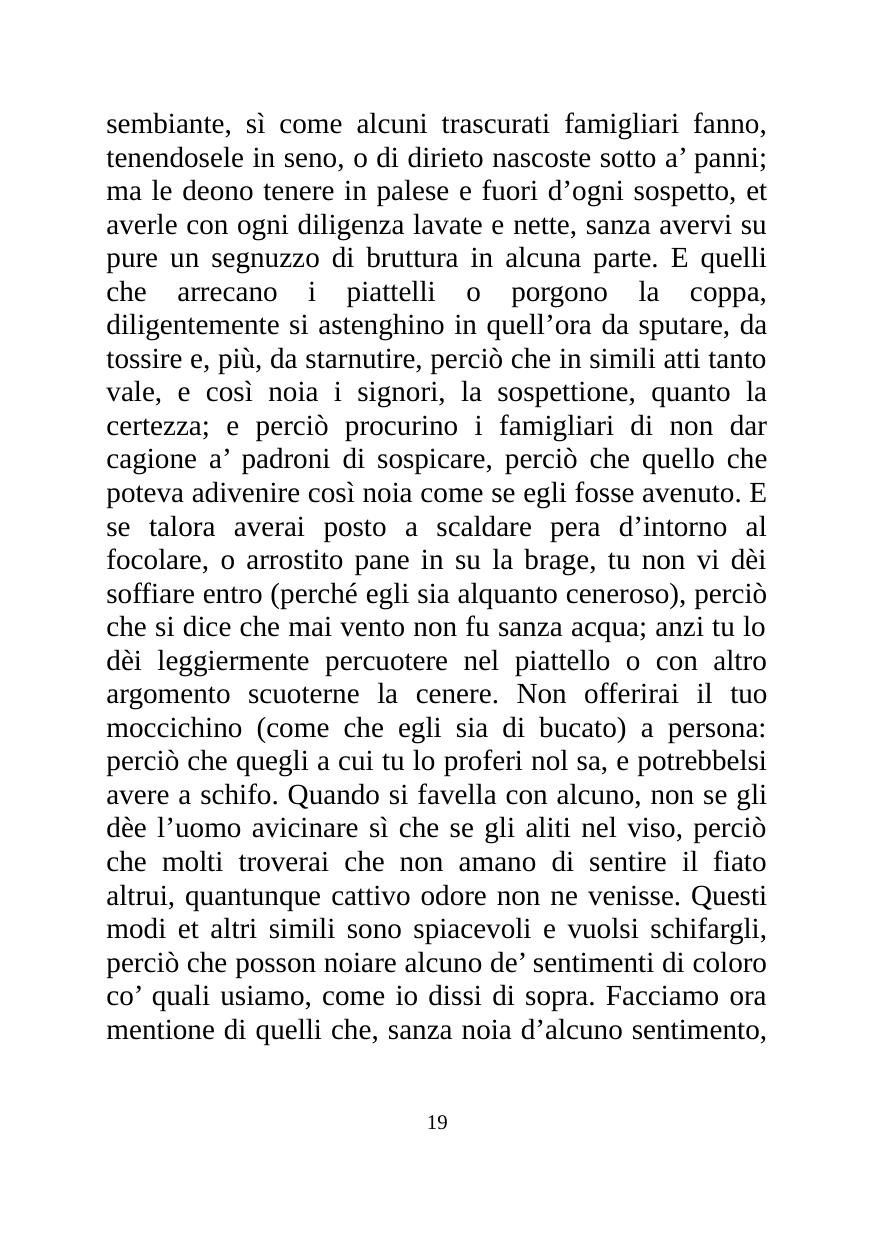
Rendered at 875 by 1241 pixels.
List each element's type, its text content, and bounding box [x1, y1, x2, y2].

text sembiante, sì come alcuni trascurati famigliari fanno, tenendosele in seno, o di dirieto nascoste sotto a’ panni; ma le deono tenere in palese e fuori d’ogni sospetto, et averle con ogni diligenza lavate e nette, sanza avervi su pure un segnuzzo di bruttura in alcuna parte. E quelli che arrecano i piattelli o porgono la coppa, diligentemente si astenghino in quell’ora da sputare, da tossire e, più, da starnutire, perciò che in simili atti tanto vale, e così noia i signori, la sospettione, quanto la certezza; e perciò procurino i famigliari di non dar cagione a’ padroni di sospicare, perciò che quello che poteva adivenire così noia come se egli fosse avenuto. E se talora averai posto a scaldare pera d’intorno al focolare, o arrostito pane in su la brage, tu non vi dèi soffiare entro (perché egli sia alquanto ceneroso), perciò che si dice che mai vento non fu sanza acqua; anzi tu lo dèi leggiermente percuotere nel piattello o con altro argomento scuoterne la cenere. Non offerirai il tuo moccichino (come che egli sia di bucato) a persona: perciò che quegli a cui tu lo proferi nol sa, e potrebbelsi avere a schifo. Quando si favella con alcuno, non se gli dèe l’uomo avicinare sì che se gli aliti nel viso, perciò che molti troverai che non amano di sentire il fiato altrui, quantunque cattivo odore non ne venisse. Questi modi et altri simili sono spiacevoli e vuolsi schifargli, perciò che posson noiare alcuno de’ sentimenti di coloro co’ quali usiamo, come io dissi di sopra. Facciamo ora mentione di quelli che, sanza noia d’alcuno sentimento, [106, 106, 768, 1045]
